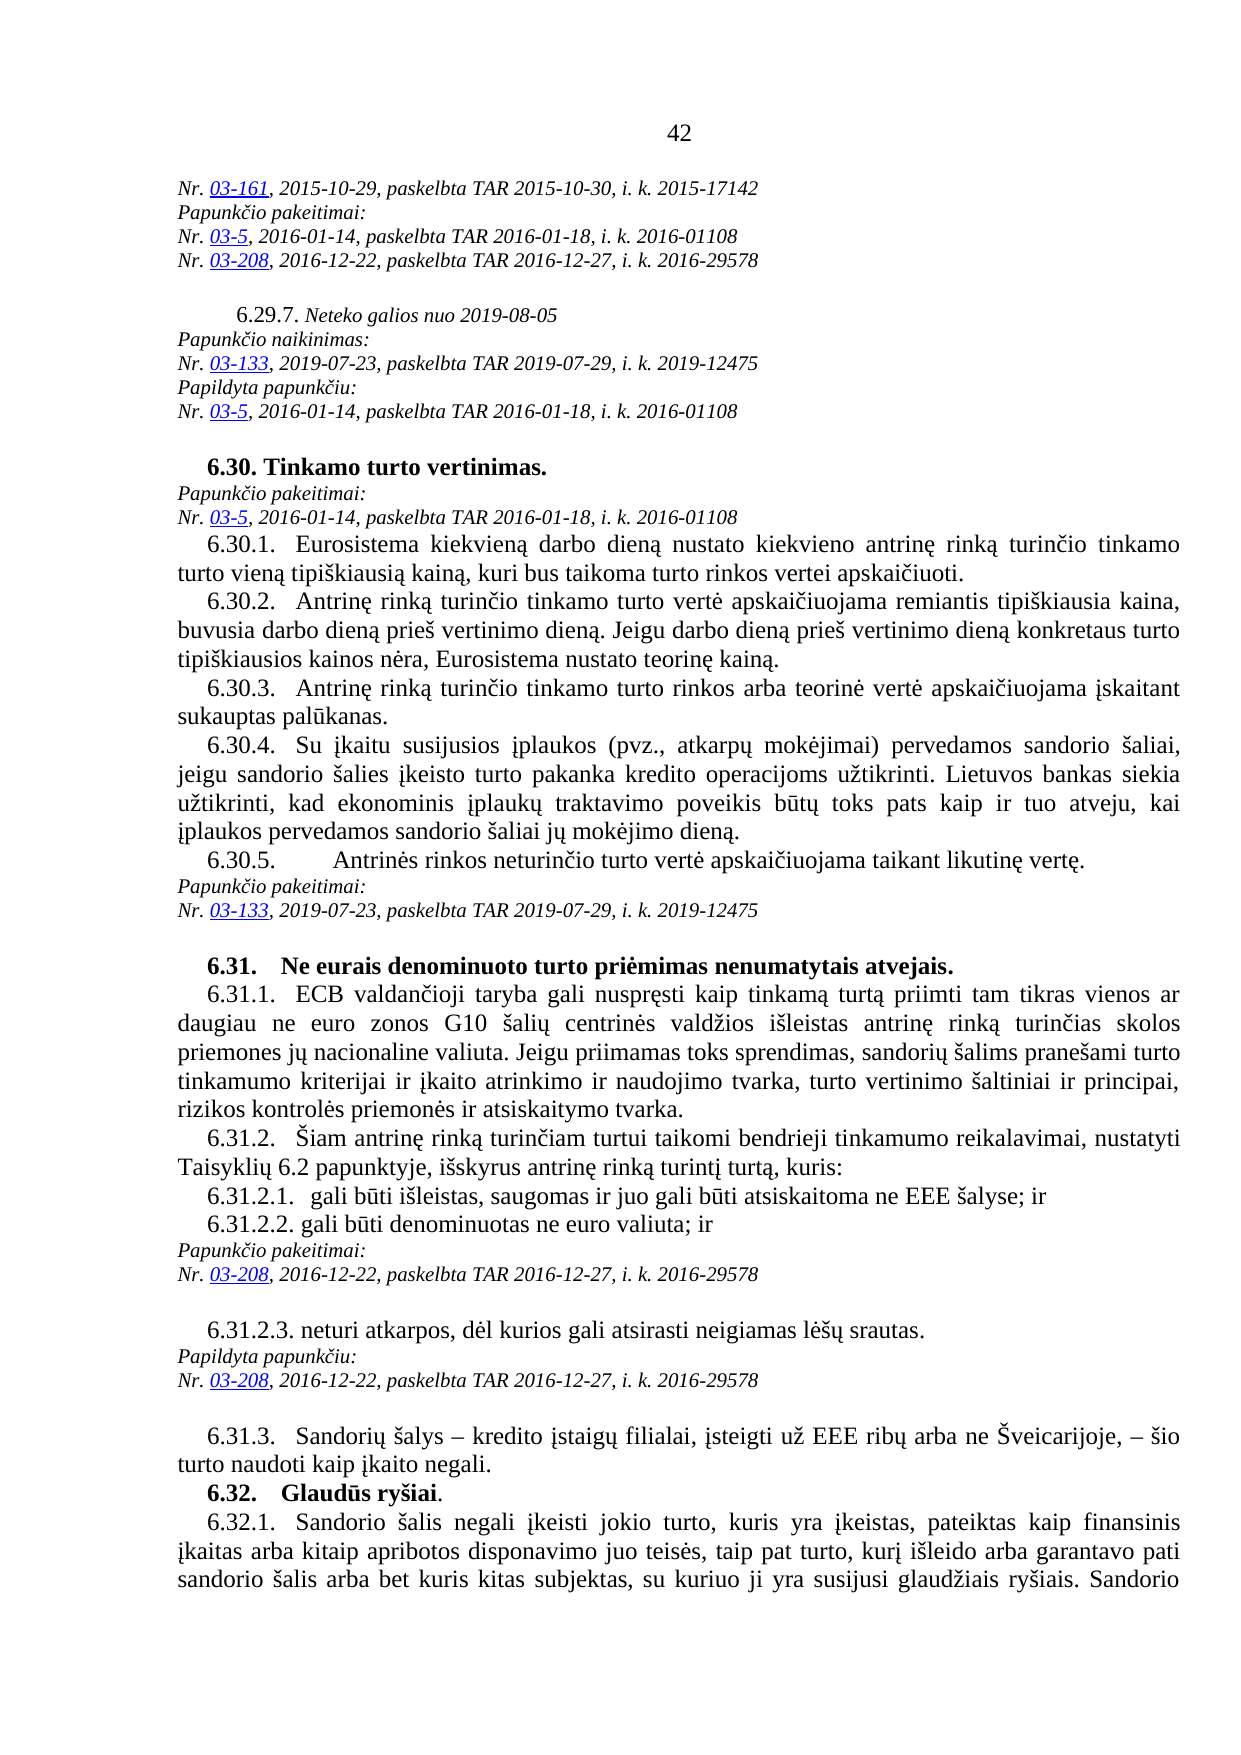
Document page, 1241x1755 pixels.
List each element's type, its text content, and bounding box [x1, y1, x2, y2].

text 6.30. Tinkamo turto vertinimas. [177, 452, 1181, 481]
text 6.32. Glaudūs ryšiai. [177, 1478, 1181, 1507]
text 6.30.3. Antrinę rinką turinčio tinkamo turto rinkos arba teorinė vertė apskaičiuojama įskaitant sukauptas palūkanas. [177, 673, 1181, 730]
text 6.31.2.1. gali būti išleistas, saugomas ir juo gali būti atsiskaitoma ne EEE šalyse; ir [177, 1181, 1181, 1209]
text Papunkčio pakeitimai: [177, 874, 1181, 898]
text 6.31.1. ECB valdančioji taryba gali nuspręsti kaip tinkamą turtą priimti tam tikras vienos ar daugiau ne euro zonos G10 šalių centrinės valdžios išleistas antrinę rinką turinčias skolos priemones jų nacionaline valiuta. Jeigu priimamas toks sprendimas, sandorių šalims pranešami turto tinkamumo kriterijai ir įkaito atrinkimo ir naudojimo tvarka, turto vertinimo šaltiniai ir principai, rizikos kontrolės priemonės ir atsiskaitymo tvarka. [177, 979, 1181, 1123]
text Nr. 03-5, 2016-01-14, paskelbta TAR 2016-01-18, i. k. 2016-01108 [177, 224, 1181, 248]
text Papunkčio pakeitimai: [177, 481, 1181, 505]
text 6.31.2.3. neturi atkarpos, dėl kurios gali atsirasti neigiamas lėšų srautas. [177, 1315, 1181, 1344]
text 6.31.2.2. gali būti denominuotas ne euro valiuta; ir [177, 1209, 1181, 1238]
text Nr. 03-208, 2016-12-22, paskelbta TAR 2016-12-27, i. k. 2016-29578 [177, 248, 1181, 272]
text 6.30.2. Antrinę rinką turinčio tinkamo turto vertė apskaičiuojama remiantis tipiškiausia kaina, buvusia darbo dieną prieš vertinimo dieną. Jeigu darbo dieną prieš vertinimo dieną konkretaus turto tipiškiausios kainos nėra, Eurosistema nustato teorinę kainą. [177, 586, 1181, 673]
text 6.31.3. Sandorių šalys – kredito įstaigų filialai, įsteigti už EEE ribų arba ne Šveicarijoje, – šio turto naudoti kaip įkaito negali. [177, 1421, 1181, 1478]
text Nr. 03-208, 2016-12-22, paskelbta TAR 2016-12-27, i. k. 2016-29578 [177, 1262, 1181, 1286]
text Papildyta papunkčiu: [177, 375, 1181, 399]
text 6.29.7. Neteko galios nuo 2019-08-05 [177, 301, 1181, 327]
text Papildyta papunkčiu: [177, 1344, 1181, 1368]
text 6.32.1. Sandorio šalis negali įkeisti jokio turto, kuris yra įkeistas, pateiktas kaip finansinis įkaitas arba kitaip apribotos disponavimo juo teisės, taip pat turto, kurį išleido arba garantavo pati sandorio šalis arba bet kuris kitas subjektas, su kuriuo ji yra susijusi glaudžiais ryšiais. Sandorio [177, 1507, 1181, 1593]
text Papunkčio pakeitimai: [177, 200, 1181, 224]
text Nr. 03-5, 2016-01-14, paskelbta TAR 2016-01-18, i. k. 2016-01108 [177, 505, 1181, 529]
text Papunkčio pakeitimai: [177, 1238, 1181, 1262]
text 6.31. Ne eurais denominuoto turto priėmimas nenumatytais atvejais. [177, 951, 1181, 979]
text Nr. 03-208, 2016-12-22, paskelbta TAR 2016-12-27, i. k. 2016-29578 [177, 1368, 1181, 1392]
text Nr. 03-133, 2019-07-23, paskelbta TAR 2019-07-29, i. k. 2019-12475 [177, 898, 1181, 922]
text 6.30.5. Antrinės rinkos neturinčio turto vertė apskaičiuojama taikant likutinę vertę. [207, 845, 1181, 874]
text Nr. 03-161, 2015-10-29, paskelbta TAR 2015-10-30, i. k. 2015-17142 [177, 176, 1181, 200]
text Nr. 03-133, 2019-07-23, paskelbta TAR 2019-07-29, i. k. 2019-12475 [177, 351, 1181, 375]
text Nr. 03-5, 2016-01-14, paskelbta TAR 2016-01-18, i. k. 2016-01108 [177, 399, 1181, 423]
text Papunkčio naikinimas: [177, 327, 1181, 351]
text 6.30.4. Su įkaitu susijusios įplaukos (pvz., atkarpų mokėjimai) pervedamos sandorio šaliai, jeigu sandorio šalies įkeisto turto pakanka kredito operacijoms užtikrinti. Lietuvos bankas siekia užtikrinti, kad ekonominis įplaukų traktavimo poveikis būtų toks pats kaip ir tuo atveju, kai įplaukos pervedamos sandorio šaliai jų mokėjimo dieną. [177, 730, 1181, 845]
text 6.31.2. Šiam antrinę rinką turinčiam turtui taikomi bendrieji tinkamumo reikalavimai, nustatyti Taisyklių 6.2 papunktyje, išskyrus antrinę rinką turintį turtą, kuris: [177, 1123, 1181, 1181]
text 6.30.1. Eurosistema kiekvieną darbo dieną nustato kiekvieno antrinę rinką turinčio tinkamo turto vieną tipiškiausią kainą, kuri bus taikoma turto rinkos vertei apskaičiuoti. [177, 529, 1181, 586]
